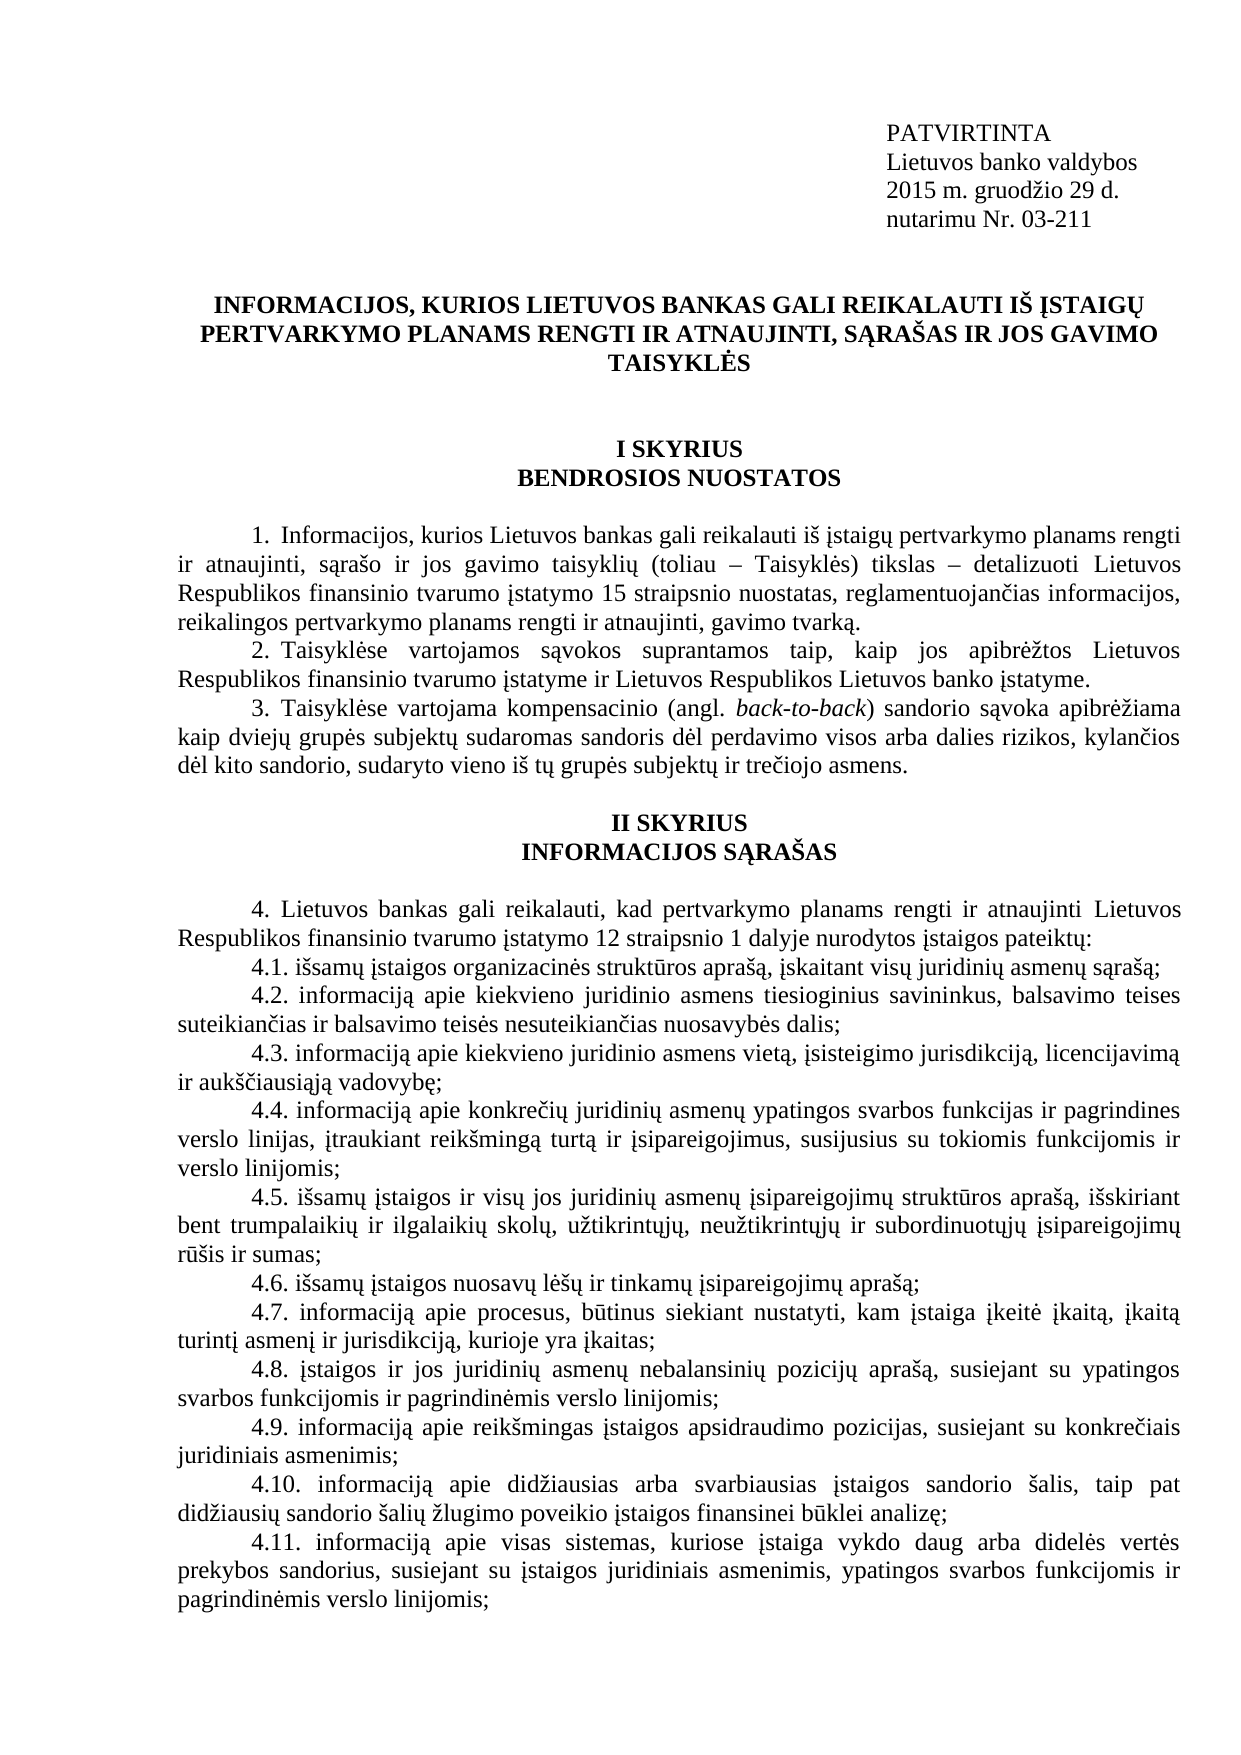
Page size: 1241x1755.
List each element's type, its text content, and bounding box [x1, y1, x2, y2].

text 4.5. išsamų įstaigos ir visų jos juridinių asmenų įsipareigojimų struktūros aprašą, išskiriant bent trumpalaikių ir ilgalaikių skolų, užtikrintųjų, neužtikrintųjų ir subordinuotųjų įsipareigojimų rūšis ir sumas; [177, 1182, 1181, 1268]
text I SKYRIUS [177, 434, 1181, 463]
text 4.1. išsamų įstaigos organizacinės struktūros aprašą, įskaitant visų juridinių asmenų sąrašą; [177, 952, 1181, 981]
text 2. Taisyklėse vartojamos sąvokos suprantamos taip, kaip jos apibrėžtos Lietuvos Respublikos finansinio tvarumo įstatyme ir Lietuvos Respublikos Lietuvos banko įstatyme. [177, 636, 1181, 693]
text 3. Taisyklėse vartojama kompensacinio (angl. back-to-back) sandorio sąvoka apibrėžiama kaip dviejų grupės subjektų sudaromas sandoris dėl perdavimo visos arba dalies rizikos, kylančios dėl kito sandorio, sudaryto vieno iš tų grupės subjektų ir trečiojo asmens. [177, 693, 1181, 779]
text 4.9. informaciją apie reikšmingas įstaigos apsidraudimo pozicijas, susiejant su konkrečiais juridiniais asmenimis; [177, 1412, 1181, 1469]
text Lietuvos banko valdybos [177, 147, 1181, 176]
text 4.11. informaciją apie visas sistemas, kuriose įstaiga vykdo daug arba didelės vertės prekybos sandorius, susiejant su įstaigos juridiniais asmenimis, ypatingos svarbos funkcijomis ir pagrindinėmis verslo linijomis; [177, 1527, 1181, 1613]
text II SKYRIUS [177, 808, 1181, 837]
text 1. Informacijos, kurios Lietuvos bankas gali reikalauti iš įstaigų pertvarkymo planams rengti ir atnaujinti, sąrašo ir jos gavimo taisyklių (toliau – Taisyklės) tikslas – detalizuoti Lietuvos Respublikos finansinio tvarumo įstatymo 15 straipsnio nuostatas, reglamentuojančias informacijos, reikalingos pertvarkymo planams rengti ir atnaujinti, gavimo tvarką. [177, 521, 1181, 636]
text 4.6. išsamų įstaigos nuosavų lėšų ir tinkamų įsipareigojimų aprašą; [177, 1268, 1181, 1297]
text INFORMACIJOS SĄRAŠAS [177, 837, 1181, 866]
text 4.2. informaciją apie kiekvieno juridinio asmens tiesioginius savininkus, balsavimo teises suteikiančias ir balsavimo teisės nesuteikiančias nuosavybės dalis; [177, 981, 1181, 1038]
text 4. Lietuvos bankas gali reikalauti, kad pertvarkymo planams rengti ir atnaujinti Lietuvos Respublikos finansinio tvarumo įstatymo 12 straipsnio 1 dalyje nurodytos įstaigos pateiktų: [177, 894, 1181, 952]
text Informacijos, kurios Lietuvos bankas gali reikalauti iš įstaigų pertvarkymo planams rengti ir atnaujinti, sąrašas IR JOS GAVIMO TAISYKLĖS [177, 291, 1181, 377]
text nutarimu Nr. 03-211 [177, 204, 1181, 233]
text 4.10. informaciją apie didžiausias arba svarbiausias įstaigos sandorio šalis, taip pat didžiausių sandorio šalių žlugimo poveikio įstaigos finansinei būklei analizę; [177, 1469, 1181, 1527]
text 2015 m. gruodžio 29 d. [177, 176, 1181, 204]
text 4.8. įstaigos ir jos juridinių asmenų nebalansinių pozicijų aprašą, susiejant su ypatingos svarbos funkcijomis ir pagrindinėmis verslo linijomis; [177, 1354, 1181, 1412]
text 4.4. informaciją apie konkrečių juridinių asmenų ypatingos svarbos funkcijas ir pagrindines verslo linijas, įtraukiant reikšmingą turtą ir įsipareigojimus, susijusius su tokiomis funkcijomis ir verslo linijomis; [177, 1096, 1181, 1182]
text BENDROSIOS NUOSTATOS [177, 463, 1181, 492]
text 4.7. informaciją apie procesus, būtinus siekiant nustatyti, kam įstaiga įkeitė įkaitą, įkaitą turintį asmenį ir jurisdikciją, kurioje yra įkaitas; [177, 1297, 1181, 1354]
text 4.3. informaciją apie kiekvieno juridinio asmens vietą, įsisteigimo jurisdikciją, licencijavimą ir aukščiausiąją vadovybę; [177, 1038, 1181, 1096]
text PATVIRTINTA [177, 118, 1181, 147]
